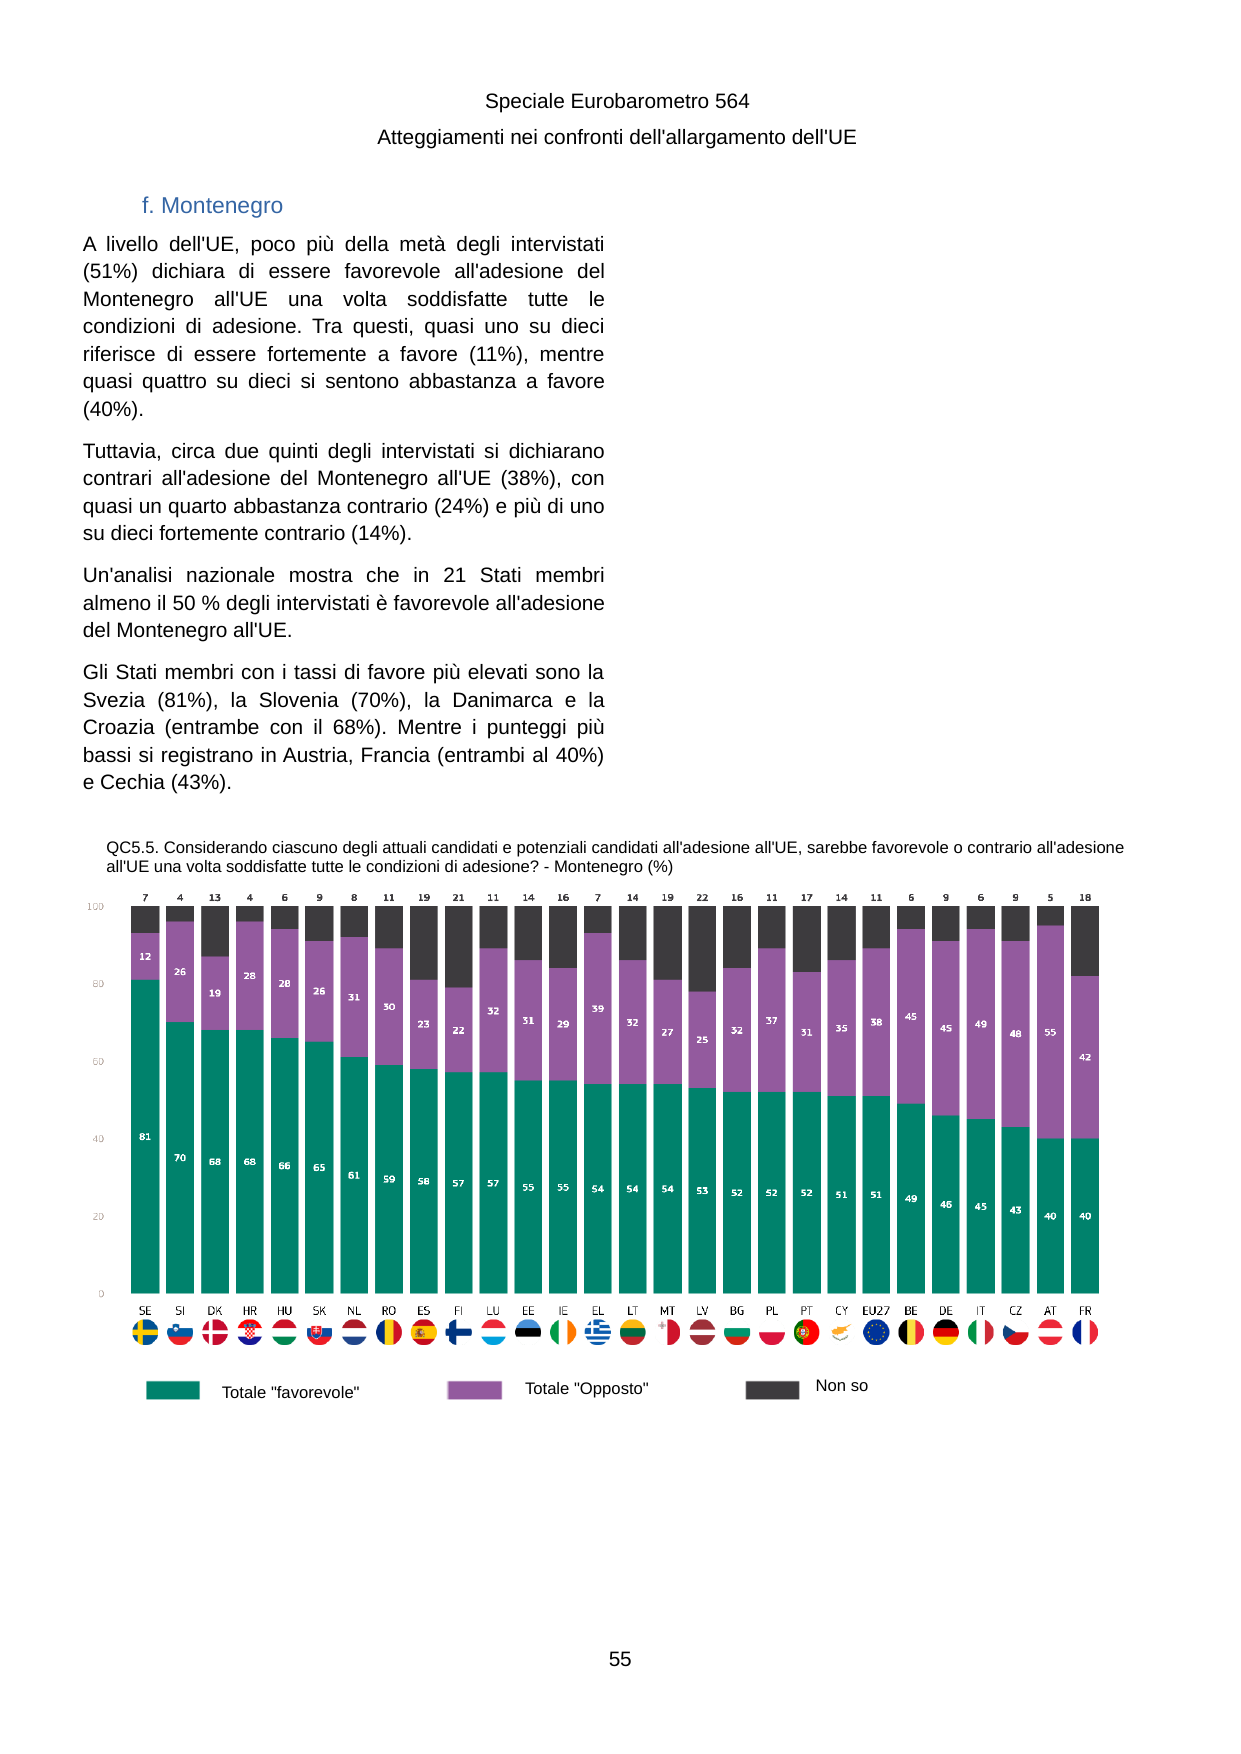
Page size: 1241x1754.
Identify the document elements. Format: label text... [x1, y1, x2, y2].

subtitle f. Montenegro [142, 192, 605, 219]
text Tuttavia, circa due quinti degli intervistati si dichiarano contrari all'adesione del Montenegro all'UE (38%), con quasi un quarto abbastanza contrario (24%) e più di uno su dieci fortemente contrario (14%). [83, 438, 605, 545]
picture [116, 1365, 806, 1403]
picture [82, 888, 1110, 1353]
text Un'analisi nazionale mostra che in 21 Stati membri almeno il 50 % degli intervistati è favorevole all'adesione del Montenegro all'UE. [83, 563, 605, 642]
text A livello dell'UE, poco più della metà degli intervistati (51%) dichiara di essere favorevole all'adesione del Montenegro all'UE una volta soddisfatte tutte le condizioni di adesione. Tra questi, quasi uno su dieci riferisce di essere fortemente a favore (11%), mentre quasi quattro su dieci si sentono abbastanza a favore (40%). [83, 231, 605, 420]
text Gli Stati membri con i tassi di favore più elevati sono la Svezia (81%), la Slovenia (70%), la Danimarca e la Croazia (entrambe con il 68%). Mentre i punteggi più bassi si registrano in Austria, Francia (entrambi al 40%) e Cechia (43%). [83, 660, 605, 794]
